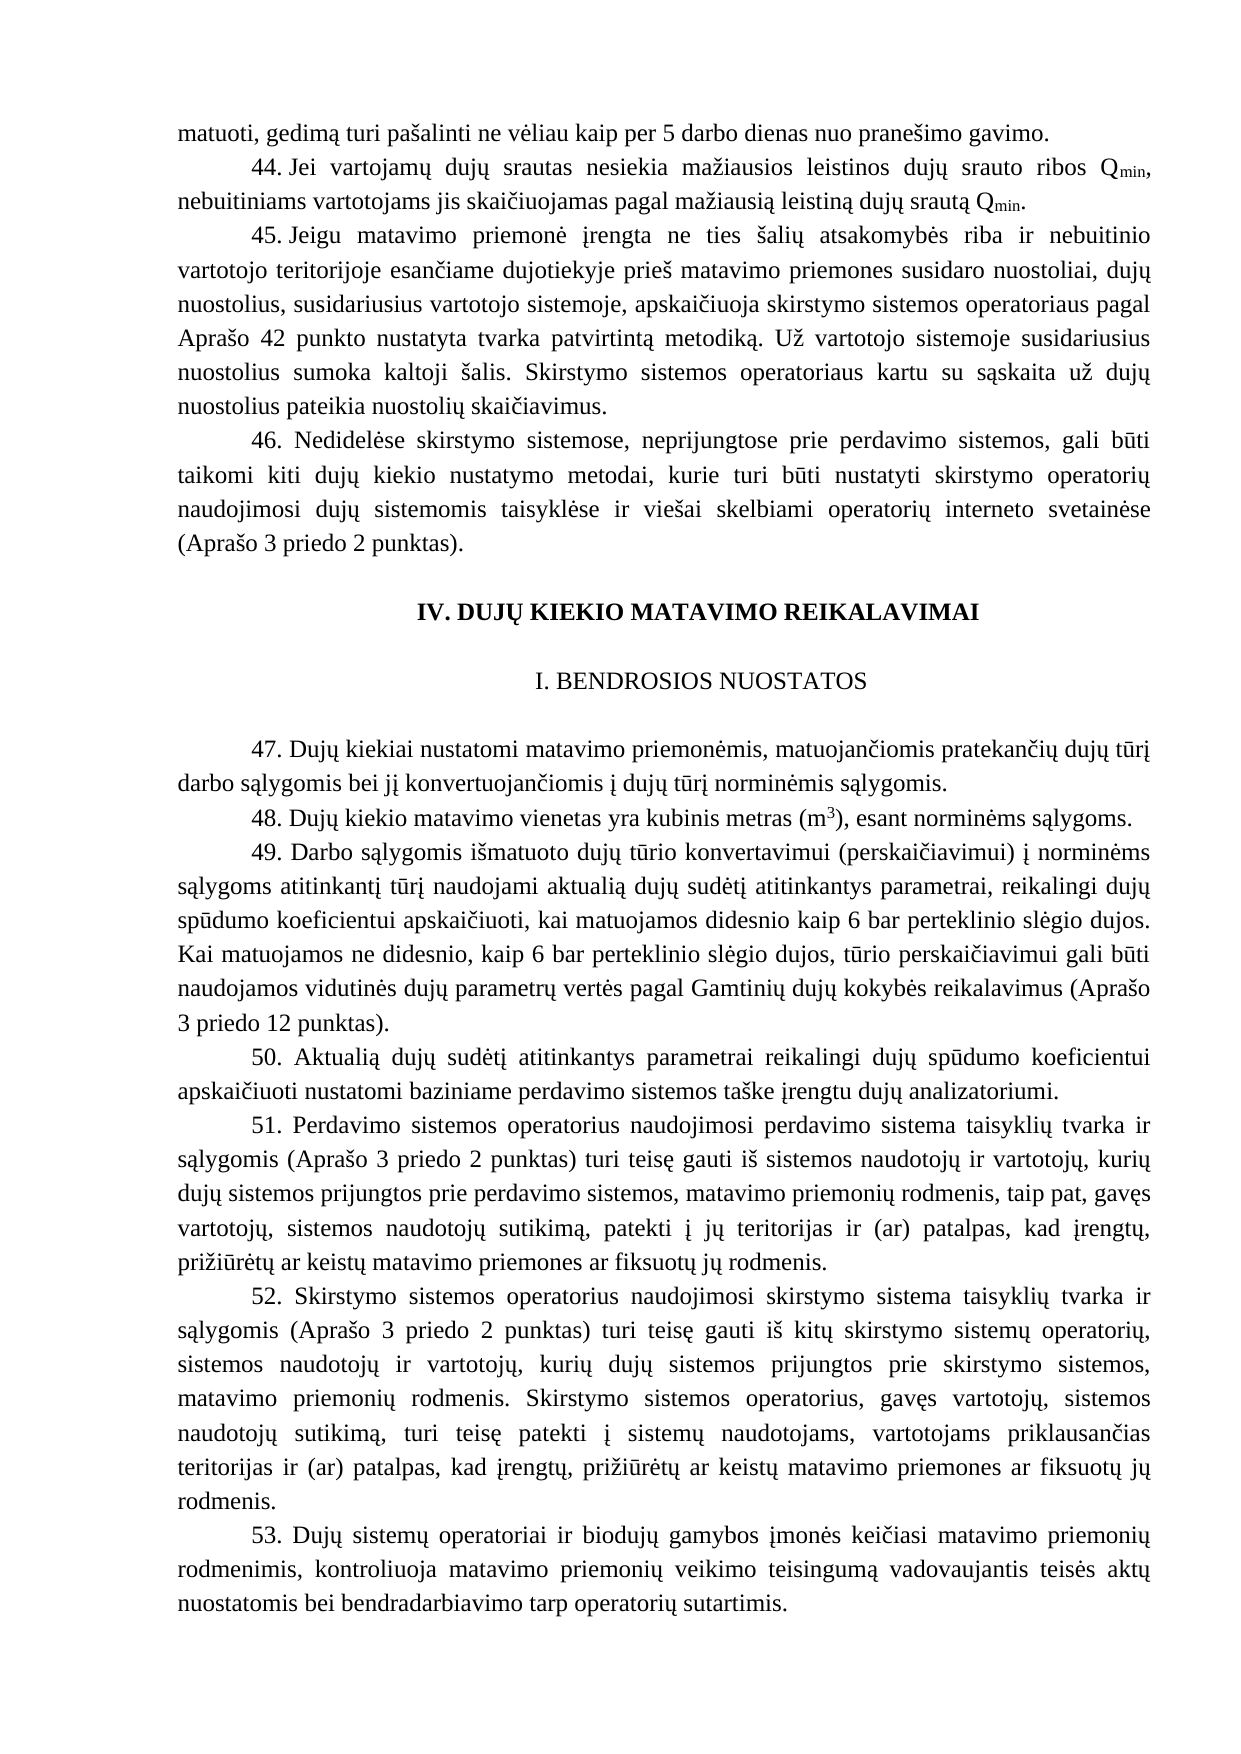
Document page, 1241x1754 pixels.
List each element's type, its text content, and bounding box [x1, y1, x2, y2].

text 50. Aktualią dujų sudėtį atitinkantys parametrai reikalingi dujų spūdumo koeficientui apskaičiuoti nustatomi baziniame perdavimo sistemos taške įrengtu dujų analizatoriumi. [177, 1042, 1152, 1105]
text 52. Skirstymo sistemos operatorius naudojimosi skirstymo sistema taisyklių tvarka ir sąlygomis (Aprašo 3 priedo 2 punktas) turi teisę gauti iš kitų skirstymo sistemų operatorių, sistemos naudotojų ir vartotojų, kurių dujų sistemos prijungtos prie skirstymo sistemos, matavimo priemonių rodmenis. Skirstymo sistemos operatorius, gavęs vartotojų, sistemos naudotojų sutikimą, turi teisę patekti į sistemų naudotojams, vartotojams priklausančias teritorijas ir (ar) patalpas, kad įrengtų, prižiūrėtų ar keistų matavimo priemones ar fiksuotų jų rodmenis. [177, 1281, 1152, 1515]
text 45. Jeigu matavimo priemonė įrengta ne ties šalių atsakomybės riba ir nebuitinio vartotojo teritorijoje esančiame dujotiekyje prieš matavimo priemones susidaro nuostoliai, dujų nuostolius, susidariusius vartotojo sistemoje, apskaičiuoja skirstymo sistemos operatoriaus pagal Aprašo 42 punkto nustatyta tvarka patvirtintą metodiką. Už vartotojo sistemoje susidariusius nuostolius sumoka kaltoji šalis. Skirstymo sistemos operatoriaus kartu su sąskaita už dujų nuostolius pateikia nuostolių skaičiavimus. [177, 221, 1152, 420]
text IV. DUJŲ KIEKIO MATAVIMO REIKALAVIMAI [177, 597, 1152, 626]
text matuoti, gedimą turi pašalinti ne vėliau kaip per 5 darbo dienas nuo pranešimo gavimo. [177, 118, 1152, 147]
text 49. Darbo sąlygomis išmatuoto dujų tūrio konvertavimui (perskaičiavimui) į norminėms sąlygoms atitinkantį tūrį naudojami aktualią dujų sudėtį atitinkantys parametrai, reikalingi dujų spūdumo koeficientui apskaičiuoti, kai matuojamos didesnio kaip 6 bar perteklinio slėgio dujos. Kai matuojamos ne didesnio, kaip 6 bar perteklinio slėgio dujos, tūrio perskaičiavimui gali būti naudojamos vidutinės dujų parametrų vertės pagal Gamtinių dujų kokybės reikalavimus (Aprašo 3 priedo 12 punktas). [177, 837, 1152, 1036]
text 46. Nedidelėse skirstymo sistemose, neprijungtose prie perdavimo sistemos, gali būti taikomi kiti dujų kiekio nustatymo metodai, kurie turi būti nustatyti skirstymo operatorių naudojimosi dujų sistemomis taisyklėse ir viešai skelbiami operatorių interneto svetainėse (Aprašo 3 priedo 2 punktas). [177, 426, 1152, 557]
text 53. Dujų sistemų operatoriai ir biodujų gamybos įmonės keičiasi matavimo priemonių rodmenimis, kontroliuoja matavimo priemonių veikimo teisingumą vadovaujantis teisės aktų nuostatomis bei bendradarbiavimo tarp operatorių sutartimis. [177, 1520, 1152, 1617]
text 51. Perdavimo sistemos operatorius naudojimosi perdavimo sistema taisyklių tvarka ir sąlygomis (Aprašo 3 priedo 2 punktas) turi teisę gauti iš sistemos naudotojų ir vartotojų, kurių dujų sistemos prijungtos prie perdavimo sistemos, matavimo priemonių rodmenis, taip pat, gavęs vartotojų, sistemos naudotojų sutikimą, patekti į jų teritorijas ir (ar) patalpas, kad įrengtų, prižiūrėtų ar keistų matavimo priemones ar fiksuotų jų rodmenis. [177, 1110, 1152, 1276]
text 47. Dujų kiekiai nustatomi matavimo priemonėmis, matuojančiomis pratekančių dujų tūrį darbo sąlygomis bei jį konvertuojančiomis į dujų tūrį norminėmis sąlygomis. [177, 734, 1152, 797]
text 44. Jei vartojamų dujų srautas nesiekia mažiausios leistinos dujų srauto ribos Qmin, nebuitiniams vartotojams jis skaičiuojamas pagal mažiausią leistiną dujų srautą Qmin. [177, 152, 1152, 215]
text I. BENDROSIOS NUOSTATOS [177, 666, 1152, 694]
text 48. Dujų kiekio matavimo vienetas yra kubinis metras (m3), esant norminėms sąlygoms. [177, 803, 1152, 831]
